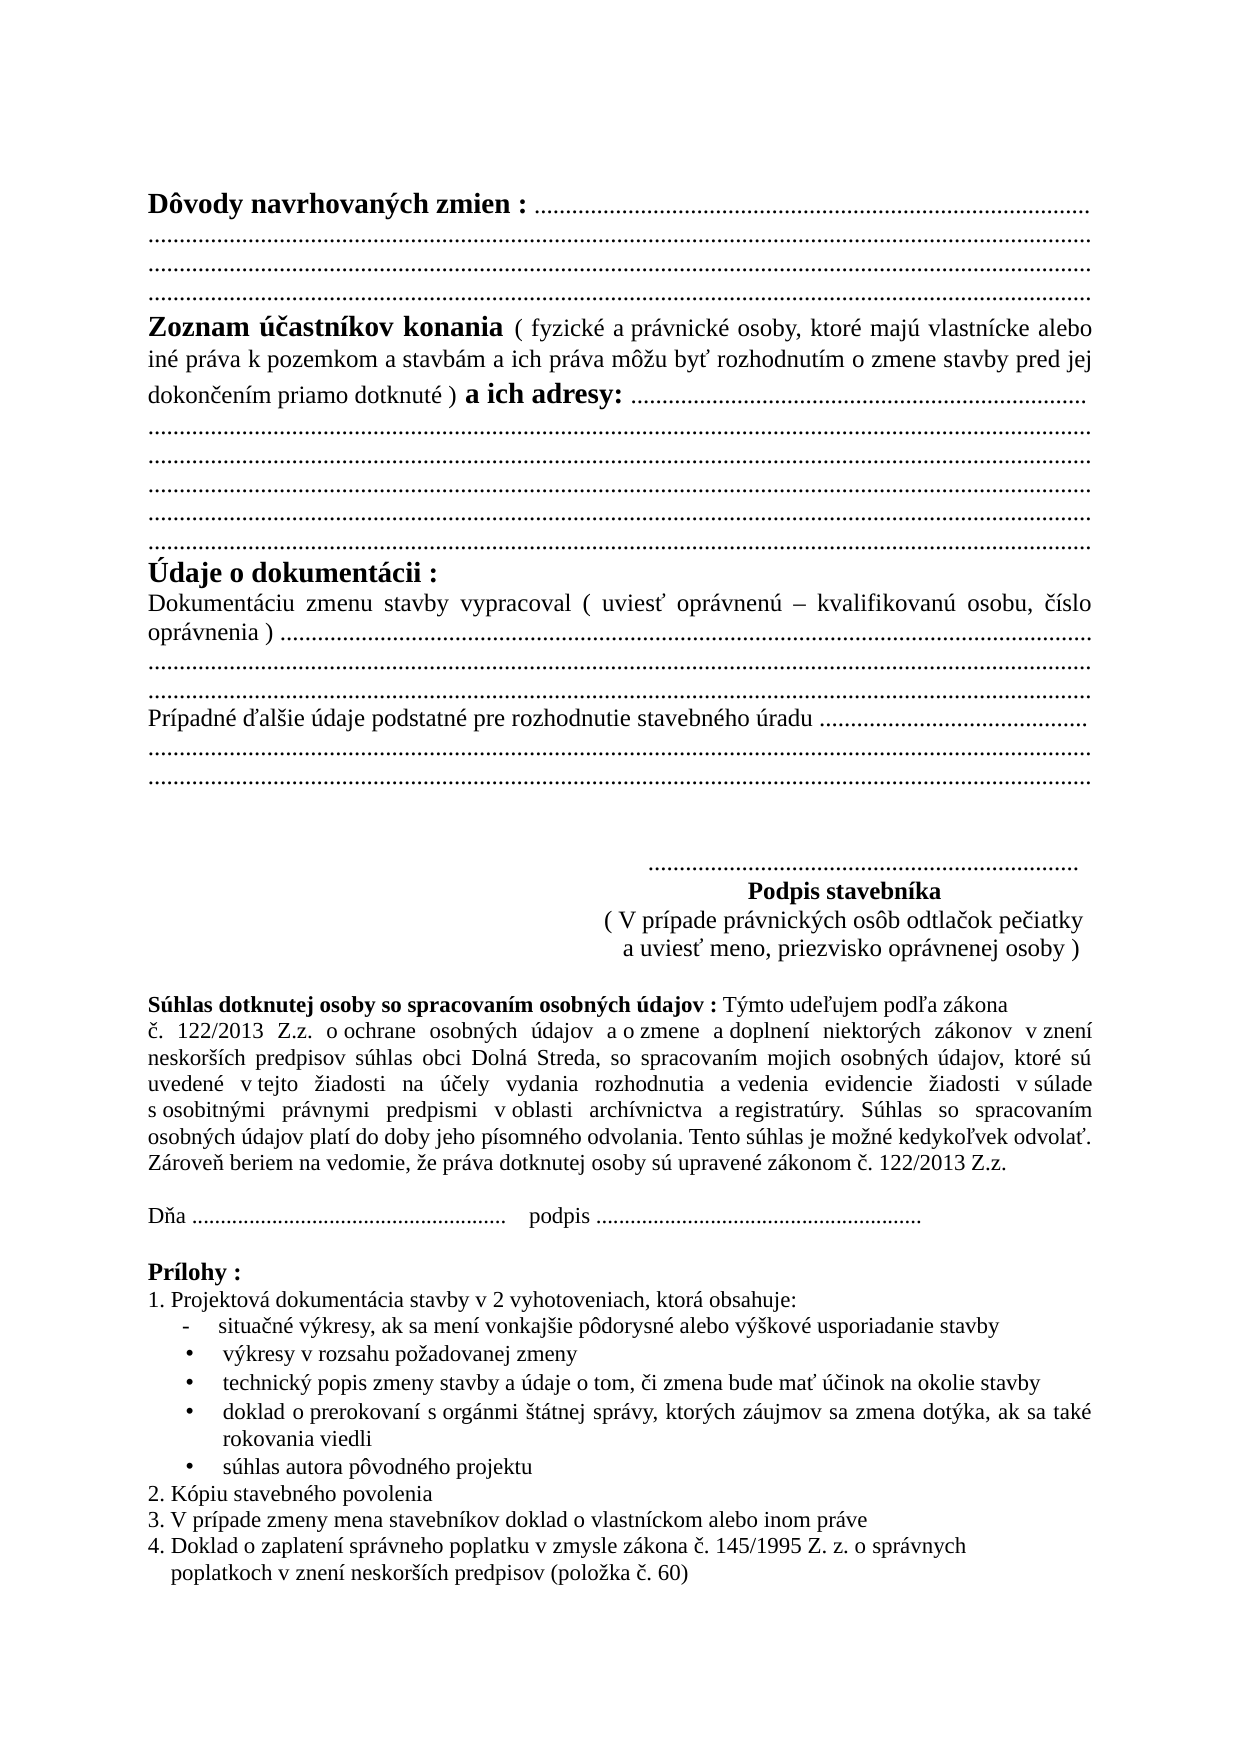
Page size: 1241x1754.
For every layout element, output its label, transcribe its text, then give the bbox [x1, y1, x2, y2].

text Prílohy : [148, 1257, 1093, 1286]
text 3. V prípade zmeny mena stavebníkov doklad o vlastníckom alebo inom práve [148, 1506, 1093, 1532]
text č. 122/2013 Z.z. o ochrane osobných údajov a o zmene a doplnení niektorých zákonov v znení neskorších predpisov súhlas obci Dolná Streda, so spracovaním mojich osobných údajov, ktoré sú uvedené v tejto žiadosti na účely vydania rozhodnutia a vedenia evidencie žiadosti v súlade s osobitnými právnymi predpismi v oblasti archívnictva a registratúry. Súhlas so spracovaním osobných údajov platí do doby jeho písomného odvolania. Tento súhlas je možné kedykoľvek odvolať. Zároveň beriem na vedomie, že práva dotknutej osoby sú upravené zákonom č. 122/2013 Z.z. [148, 1017, 1093, 1175]
text Prípadné ďalšie údaje podstatné pre rozhodnutie stavebného úradu ........................................... [148, 703, 1093, 732]
text Dňa ....................................................... podpis ......................................................... [148, 1202, 1093, 1228]
text Súhlas dotknutej osoby so spracovaním osobných údajov : Týmto udeľujem podľa zákona [148, 991, 1093, 1017]
text 1. Projektová dokumentácia stavby v 2 vyhotoveniach, ktorá obsahuje: [148, 1286, 1093, 1312]
text ..................................................................................................................................................................................................................................................................................................................................................................................................................................................................... [148, 219, 1093, 306]
text Podpis stavebníka [148, 876, 1093, 905]
list technický popis zmeny stavby a údaje o tom, či zmena bude mať účinok na okolie stavby [185, 1367, 1093, 1396]
text .............................................................................................................................................................................................................................................................................................................. [148, 646, 1093, 703]
text Dôvody navrhovaných zmien : ......................................................................................... [148, 186, 1093, 219]
list výkresy v rozsahu požadovanej zmeny [185, 1338, 1093, 1367]
list súhlas autora pôvodného projektu [185, 1451, 1093, 1480]
text Údaje o dokumentácii : [148, 555, 1093, 588]
text a uviesť meno, priezvisko oprávnenej osoby ) [148, 933, 1093, 962]
text poplatkoch v znení neskorších predpisov (položka č. 60) [148, 1559, 1093, 1585]
text - situačné výkresy, ak sa mení vonkajšie pôdorysné alebo výškové usporiadanie stavby [148, 1312, 1093, 1338]
text 4. Doklad o zaplatení správneho poplatku v zmysle zákona č. 145/1995 Z. z. o správnych [148, 1532, 1093, 1559]
text Zoznam účastníkov konania ( fyzické a právnické osoby, ktoré majú vlastnícke alebo iné práva k pozemkom a stavbám a ich práva môžu byť rozhodnutím o zmene stavby pred jej dokončením priamo dotknuté ) a ich adresy: ......................................................................... [148, 306, 1093, 411]
text ................................................................................................................................................................................................................................................................................................................................................................................................................................................................................................................................................................................................................................................................................................................................................................................... [148, 411, 1093, 555]
text .............................................................................................................................................................................................................................................................................................................. [148, 732, 1093, 790]
text Dokumentáciu zmenu stavby vypracoval ( uviesť oprávnenú – kvalifikovanú osobu, číslo oprávnenia ) .................................................................................................................................. [148, 588, 1093, 646]
text ( V prípade právnických osôb odtlačok pečiatky [148, 905, 1093, 933]
text 2. Kópiu stavebného povolenia [148, 1480, 1093, 1506]
list doklad o prerokovaní s orgánmi štátnej správy, ktorých záujmov sa zmena dotýka, ak sa také rokovania viedli [185, 1396, 1093, 1451]
text ..................................................................... [148, 847, 1093, 876]
